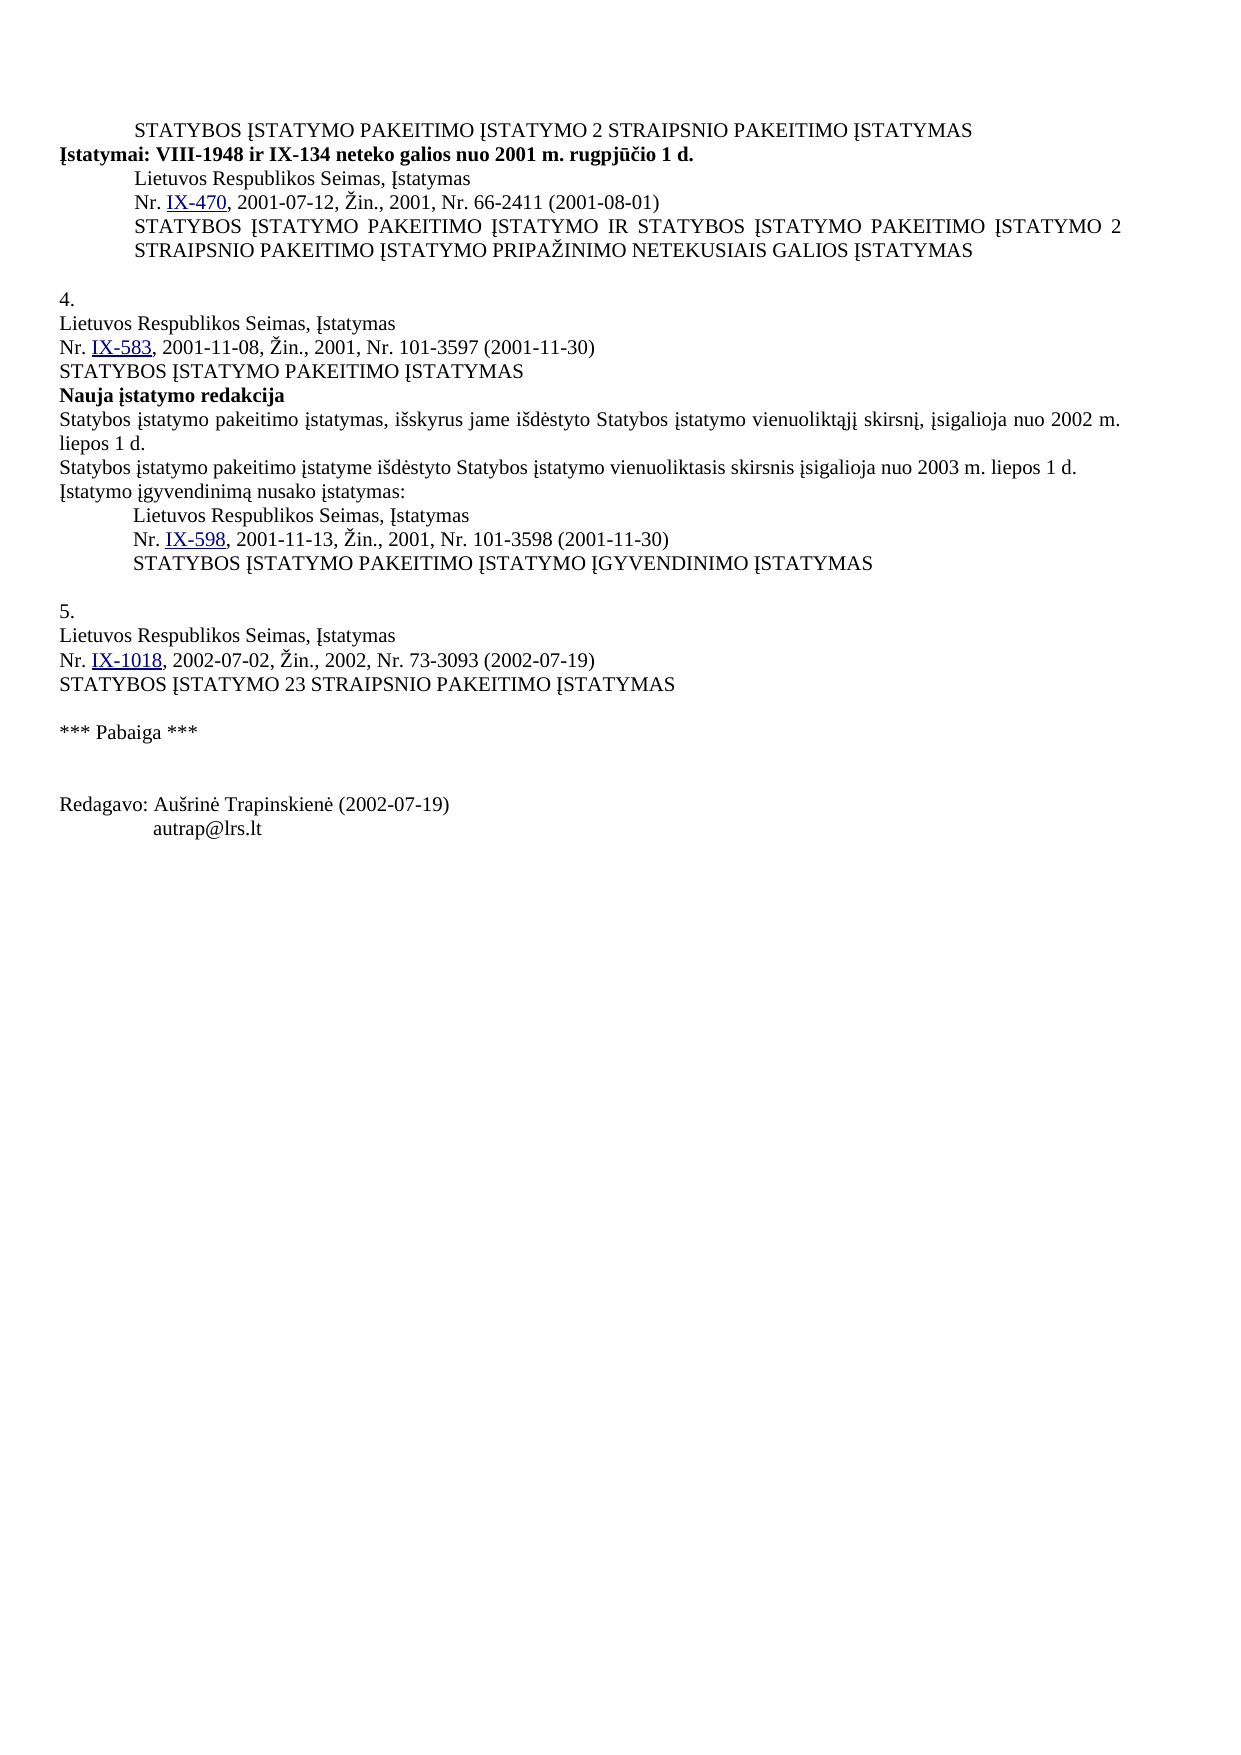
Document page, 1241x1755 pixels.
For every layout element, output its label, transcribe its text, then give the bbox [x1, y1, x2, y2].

text Lietuvos Respublikos Seimas, Įstatymas [134, 166, 1122, 190]
text Nr. IX-470, 2001-07-12, Žin., 2001, Nr. 66-2411 (2001-08-01) [134, 190, 1122, 214]
text STATYBOS ĮSTATYMO PAKEITIMO ĮSTATYMAS [59, 359, 1122, 383]
text Nr. IX-1018, 2002-07-02, Žin., 2002, Nr. 73-3093 (2002-07-19) [59, 647, 1122, 672]
text *** Pabaiga *** [59, 720, 1122, 744]
text STATYBOS ĮSTATYMO 23 STRAIPSNIO PAKEITIMO ĮSTATYMAS [59, 672, 1122, 696]
text Statybos įstatymo pakeitimo įstatymas, išskyrus jame išdėstyto Statybos įstatymo vienuoliktąjį skirsnį, įsigalioja nuo 2002 m. liepos 1 d. [59, 407, 1122, 455]
text Lietuvos Respublikos Seimas, Įstatymas [59, 623, 1122, 647]
text autrap@lrs.lt [59, 816, 1122, 840]
text Įstatymai: VIII-1948 ir IX-134 neteko galios nuo 2001 m. rugpjūčio 1 d. [59, 142, 1122, 166]
text Įstatymo įgyvendinimą nusako įstatymas: [59, 479, 1122, 503]
text Statybos įstatymo pakeitimo įstatyme išdėstyto Statybos įstatymo vienuoliktasis skirsnis įsigalioja nuo 2003 m. liepos 1 d. [59, 455, 1122, 479]
text 4. [59, 287, 1122, 311]
text STATYBOS ĮSTATYMO PAKEITIMO ĮSTATYMO ĮGYVENDINIMO ĮSTATYMAS [59, 551, 1122, 575]
text STATYBOS ĮSTATYMO PAKEITIMO ĮSTATYMO 2 STRAIPSNIO PAKEITIMO ĮSTATYMAS [59, 118, 1122, 142]
text Nr. IX-598, 2001-11-13, Žin., 2001, Nr. 101-3598 (2001-11-30) [59, 527, 1122, 551]
text 5. [59, 599, 1122, 623]
subtitle Nauja įstatymo redakcija [59, 383, 1122, 407]
text Redagavo: Aušrinė Trapinskienė (2002-07-19) [59, 792, 1122, 816]
text Lietuvos Respublikos Seimas, Įstatymas [59, 503, 1122, 527]
text Nr. IX-583, 2001-11-08, Žin., 2001, Nr. 101-3597 (2001-11-30) [59, 335, 1122, 359]
text STATYBOS ĮSTATYMO PAKEITIMO ĮSTATYMO IR STATYBOS ĮSTATYMO PAKEITIMO ĮSTATYMO 2 STRAIPSNIO PAKEITIMO ĮSTATYMO PRIPAŽINIMO NETEKUSIAIS GALIOS ĮSTATYMAS [134, 214, 1122, 262]
text Lietuvos Respublikos Seimas, Įstatymas [59, 311, 1122, 335]
